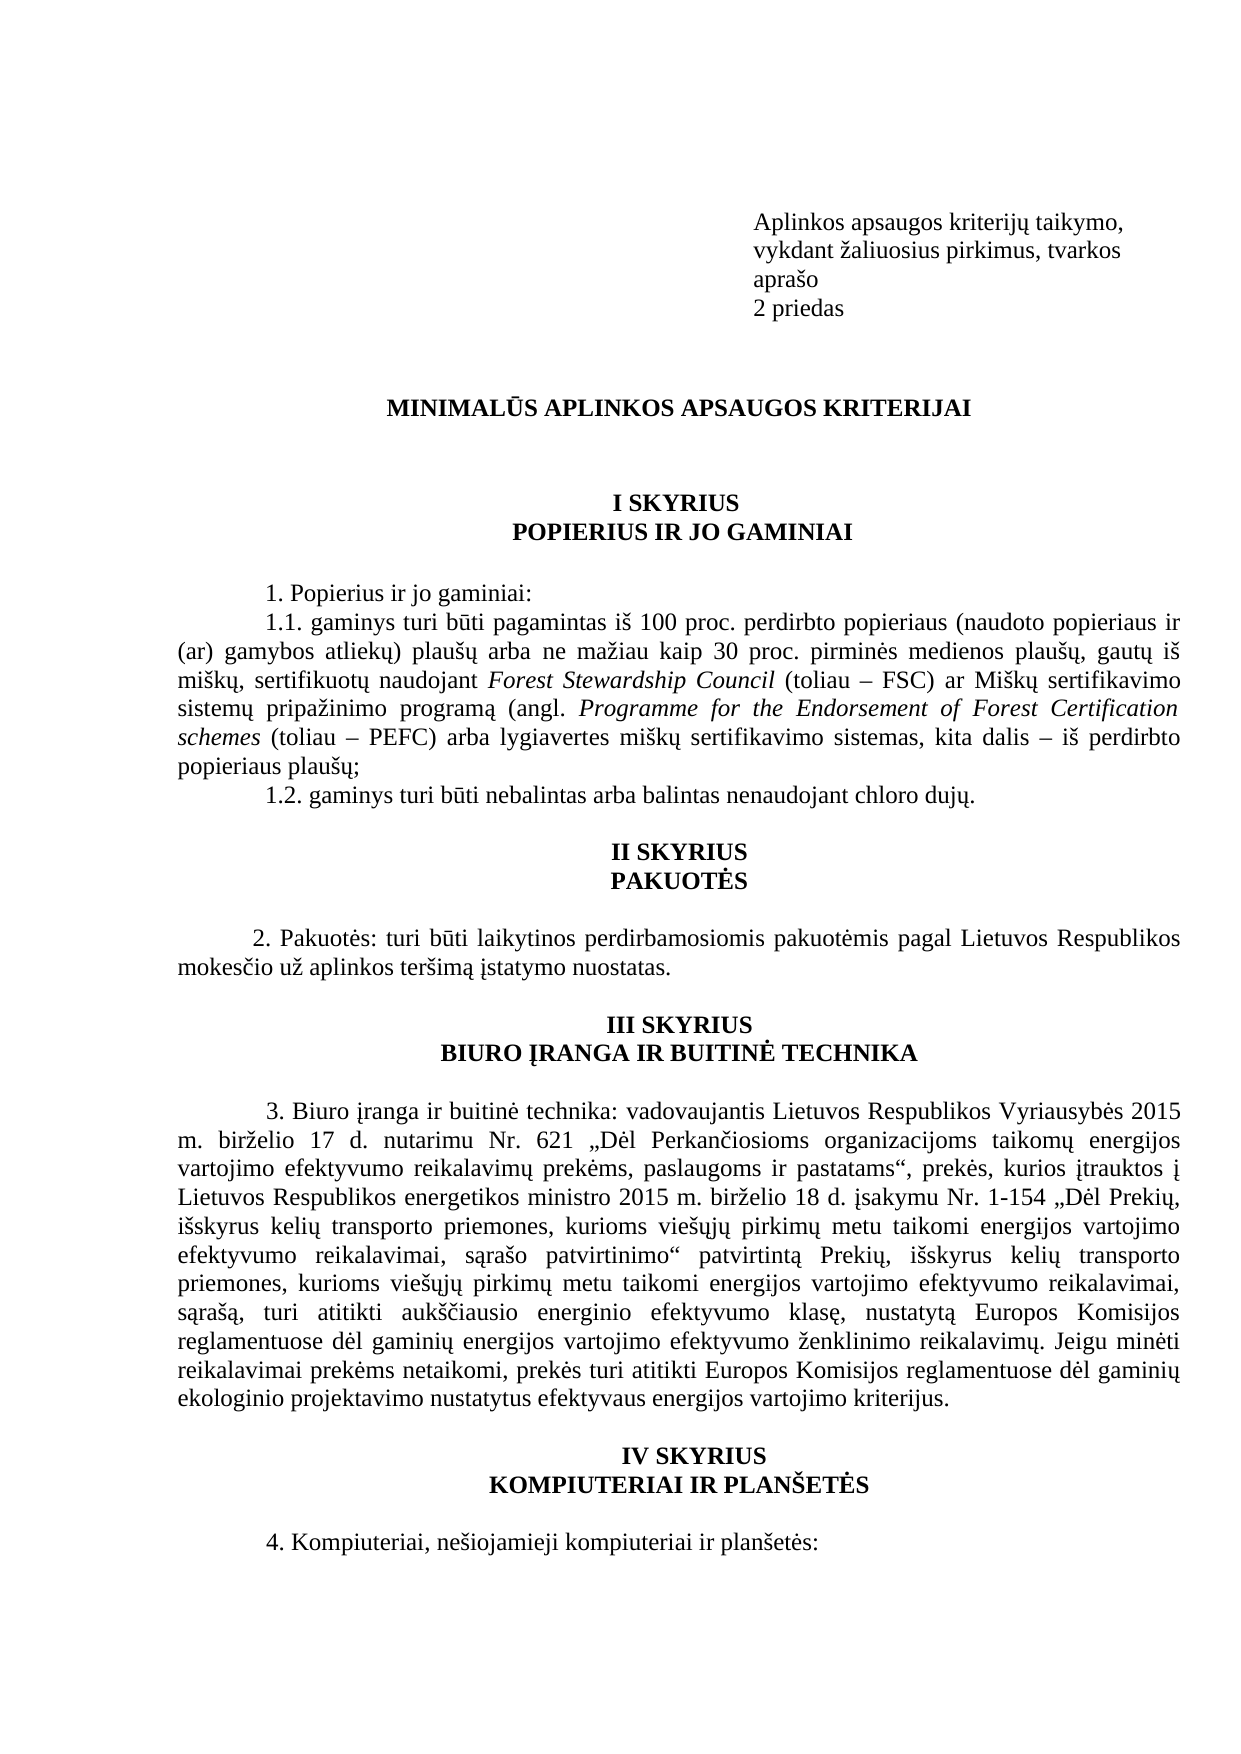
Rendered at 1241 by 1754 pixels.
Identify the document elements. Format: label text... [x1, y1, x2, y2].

text 3. Biuro įranga ir buitinė technika: vadovaujantis Lietuvos Respublikos Vyriausybės 2015 m. birželio 17 d. nutarimu Nr. 621 „Dėl Perkančiosioms organizacijoms taikomų energijos vartojimo efektyvumo reikalavimų prekėms, paslaugoms ir pastatams“, prekės, kurios įtrauktos į Lietuvos Respublikos energetikos ministro 2015 m. birželio 18 d. įsakymu Nr. 1-154 „Dėl Prekių, išskyrus kelių transporto priemones, kurioms viešųjų pirkimų metu taikomi energijos vartojimo efektyvumo reikalavimai, sąrašo patvirtinimo“ patvirtintą Prekių, išskyrus kelių transporto priemones, kurioms viešųjų pirkimų metu taikomi energijos vartojimo efektyvumo reikalavimai, sąrašą, turi atitikti aukščiausio energinio efektyvumo klasę, nustatytą Europos Komisijos reglamentuose dėl gaminių energijos vartojimo efektyvumo ženklinimo reikalavimų. Jeigu minėti reikalavimai prekėms netaikomi, prekės turi atitikti Europos Komisijos reglamentuose dėl gaminių ekologinio projektavimo nustatytus efektyvaus energijos vartojimo kriterijus. [177, 1096, 1181, 1412]
text 1. Popierius ir jo gaminiai: [177, 578, 1181, 607]
text KOMPIUTERIAI IR PLANŠETĖS [177, 1470, 1181, 1498]
text BIURO ĮRANGA IR BUITINĖ TECHNIKA [177, 1038, 1181, 1067]
text vykdant žaliuosius pirkimus, tvarkos [753, 235, 1181, 264]
text aprašo [753, 264, 1181, 293]
text II SKYRIUS [177, 837, 1181, 866]
text IV SKYRIUS [177, 1412, 1181, 1470]
text 2 priedas [753, 293, 1181, 322]
text 1.2. gaminys turi būti nebalintas arba balintas nenaudojant chloro dujų. [177, 780, 1181, 808]
text POPIERIUS IR JO GAMINIAI [177, 517, 1181, 545]
text III SKYRIUS [177, 1010, 1181, 1038]
text 4. Kompiuteriai, nešiojamieji kompiuteriai ir planšetės: [177, 1527, 1181, 1556]
text 2. Pakuotės: turi būti laikytinos perdirbamosiomis pakuotėmis pagal Lietuvos Respublikos mokesčio už aplinkos teršimą įstatymo nuostatas. [177, 923, 1181, 981]
text 1.1. gaminys turi būti pagamintas iš 100 proc. perdirbto popieriaus (naudoto popieriaus ir (ar) gamybos atliekų) plaušų arba ne mažiau kaip 30 proc. pirminės medienos plaušų, gautų iš miškų, sertifikuotų naudojant Forest Stewardship Council (toliau – FSC) ar Miškų sertifikavimo sistemų pripažinimo programą (angl. Programme for the Endorsement of Forest Certification schemes (toliau – PEFC) arba lygiavertes miškų sertifikavimo sistemas, kita dalis – iš perdirbto popieriaus plaušų; [177, 607, 1181, 780]
text I SKYRIUS [177, 488, 1181, 517]
text MINIMALŪS APLINKOS APSAUGOS KRITERIJAI [177, 393, 1181, 422]
text Aplinkos apsaugos kriterijų taikymo, [753, 207, 1181, 235]
text PAKUOTĖS [177, 866, 1181, 895]
